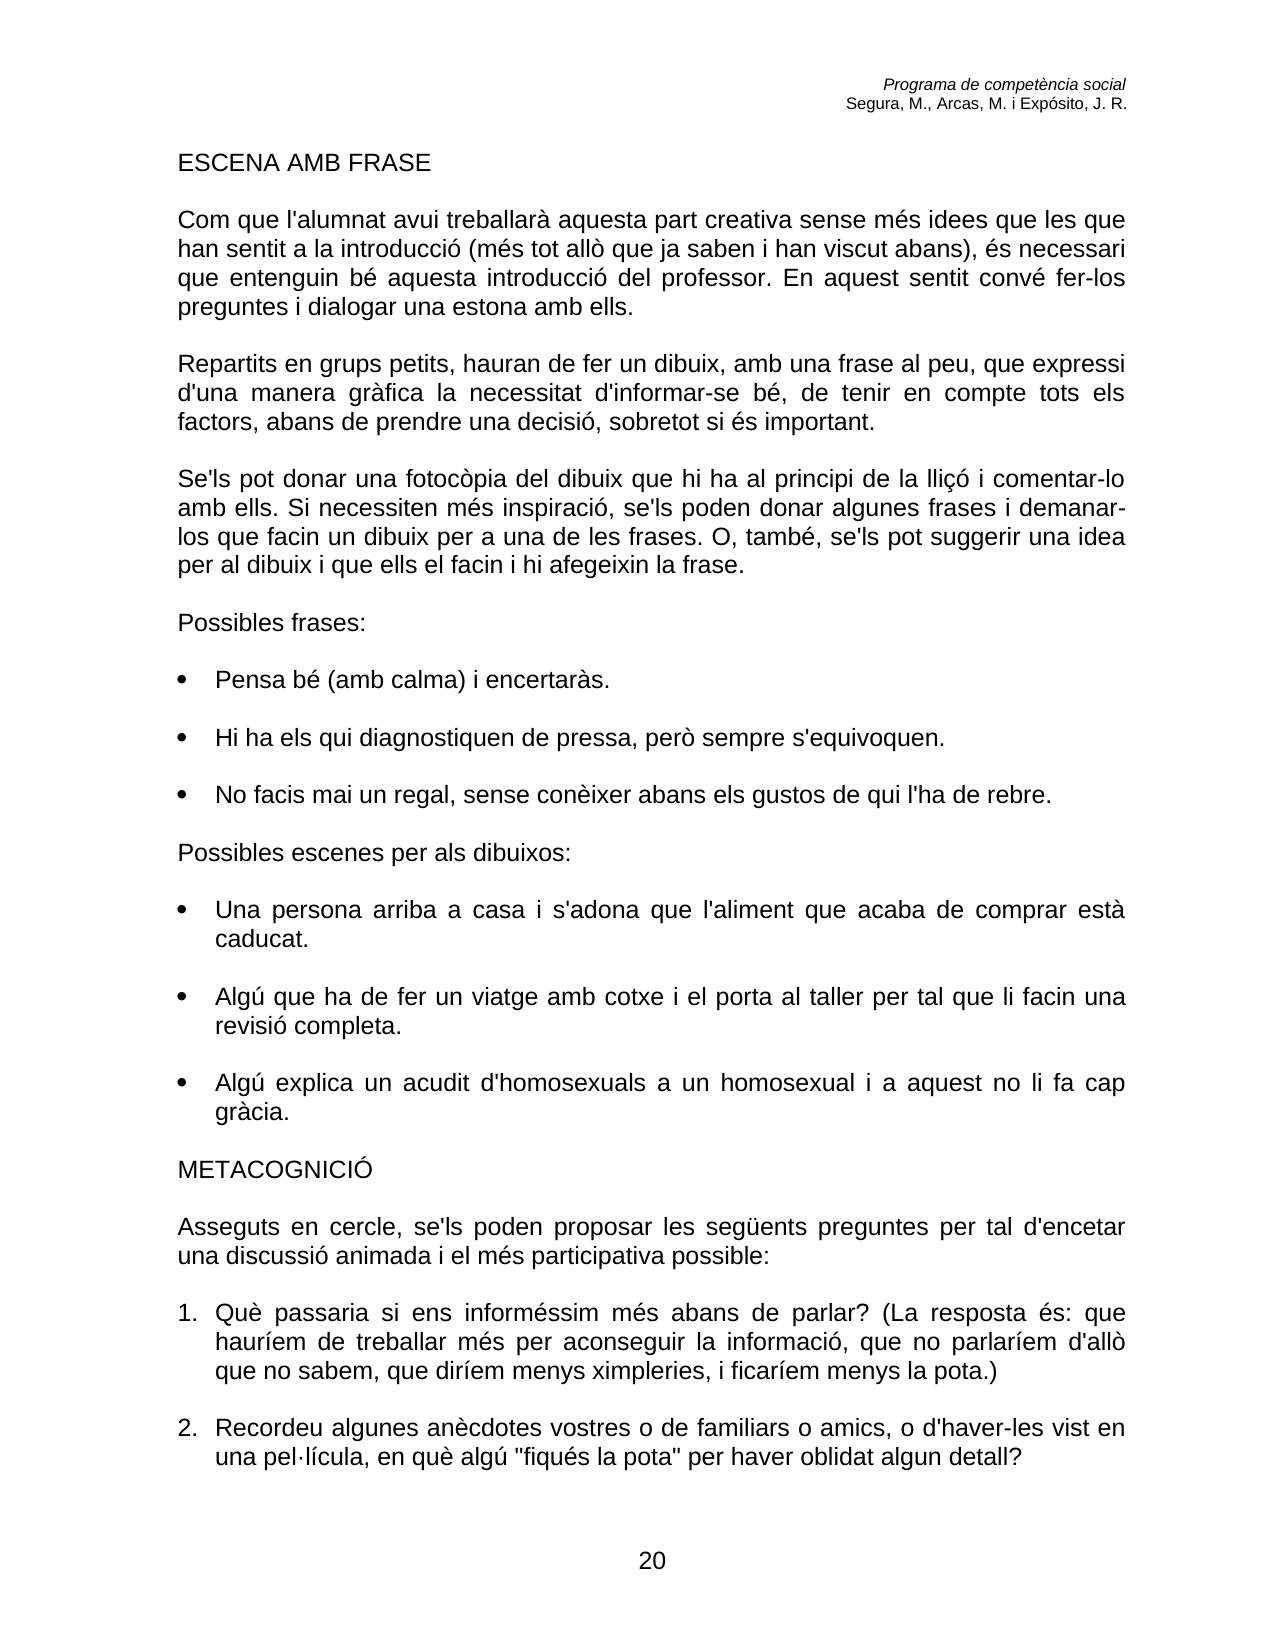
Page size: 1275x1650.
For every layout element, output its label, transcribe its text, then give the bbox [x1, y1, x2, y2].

text Com que l'alumnat avui treballarà aquesta part creativa sense més idees que les que han sentit a la introducció (més tot allò que ja saben i han viscut abans), és necessari que entenguin bé aquesta introducció del professor. En aquest sentit convé fer-los preguntes i dialogar una estona amb ells. [177, 205, 1127, 320]
text Possibles escenes per als dibuixos: [177, 838, 1127, 867]
list Què passaria si ens informéssim més abans de parlar? (La resposta és: que hauríem de treballar més per aconseguir la informació, que no parlaríem d'allò que no sabem, que diríem menys ximpleries, i ficaríem menys la pota.) [177, 1298, 1127, 1384]
text METACOGNICIÓ [177, 1154, 1127, 1183]
list Pensa bé (amb calma) i encertaràs. [177, 665, 1127, 694]
list Algú que ha de fer un viatge amb cotxe i el porta al taller per tal que li facin una revisió completa. [177, 982, 1127, 1039]
list Recordeu algunes anècdotes vostres o de familiars o amics, o d'haver-les vist en una pel·lícula, en què algú "fiqués la pota" per haver oblidat algun detall? [177, 1413, 1127, 1471]
list Hi ha els qui diagnostiquen de pressa, però sempre s'equivoquen. [177, 723, 1127, 752]
text Possibles frases: [177, 608, 1127, 636]
text Se'ls pot donar una fotocòpia del dibuix que hi ha al principi de la lliçó i comentar-lo amb ells. Si necessiten més inspiració, se'ls poden donar algunes frases i demanar-los que facin un dibuix per a una de les frases. O, també, se'ls pot suggerir una idea per al dibuix i que ells el facin i hi afegeixin la frase. [177, 464, 1127, 579]
list Algú explica un acudit d'homosexuals a un homosexual i a aquest no li fa cap gràcia. [177, 1068, 1127, 1126]
list Una persona arriba a casa i s'adona que l'aliment que acaba de comprar està caducat. [177, 896, 1127, 953]
text Asseguts en cercle, se'ls poden proposar les següents preguntes per tal d'encetar una discussió animada i el més participativa possible: [177, 1212, 1127, 1269]
text Repartits en grups petits, hauran de fer un dibuix, amb una frase al peu, que expressi d'una manera gràfica la necessitat d'informar-se bé, de tenir en compte tots els factors, abans de prendre una decisió, sobretot si és important. [177, 349, 1127, 435]
list No facis mai un regal, sense conèixer abans els gustos de qui l'ha de rebre. [177, 780, 1127, 809]
text ESCENA AMB FRASE [177, 148, 1127, 176]
